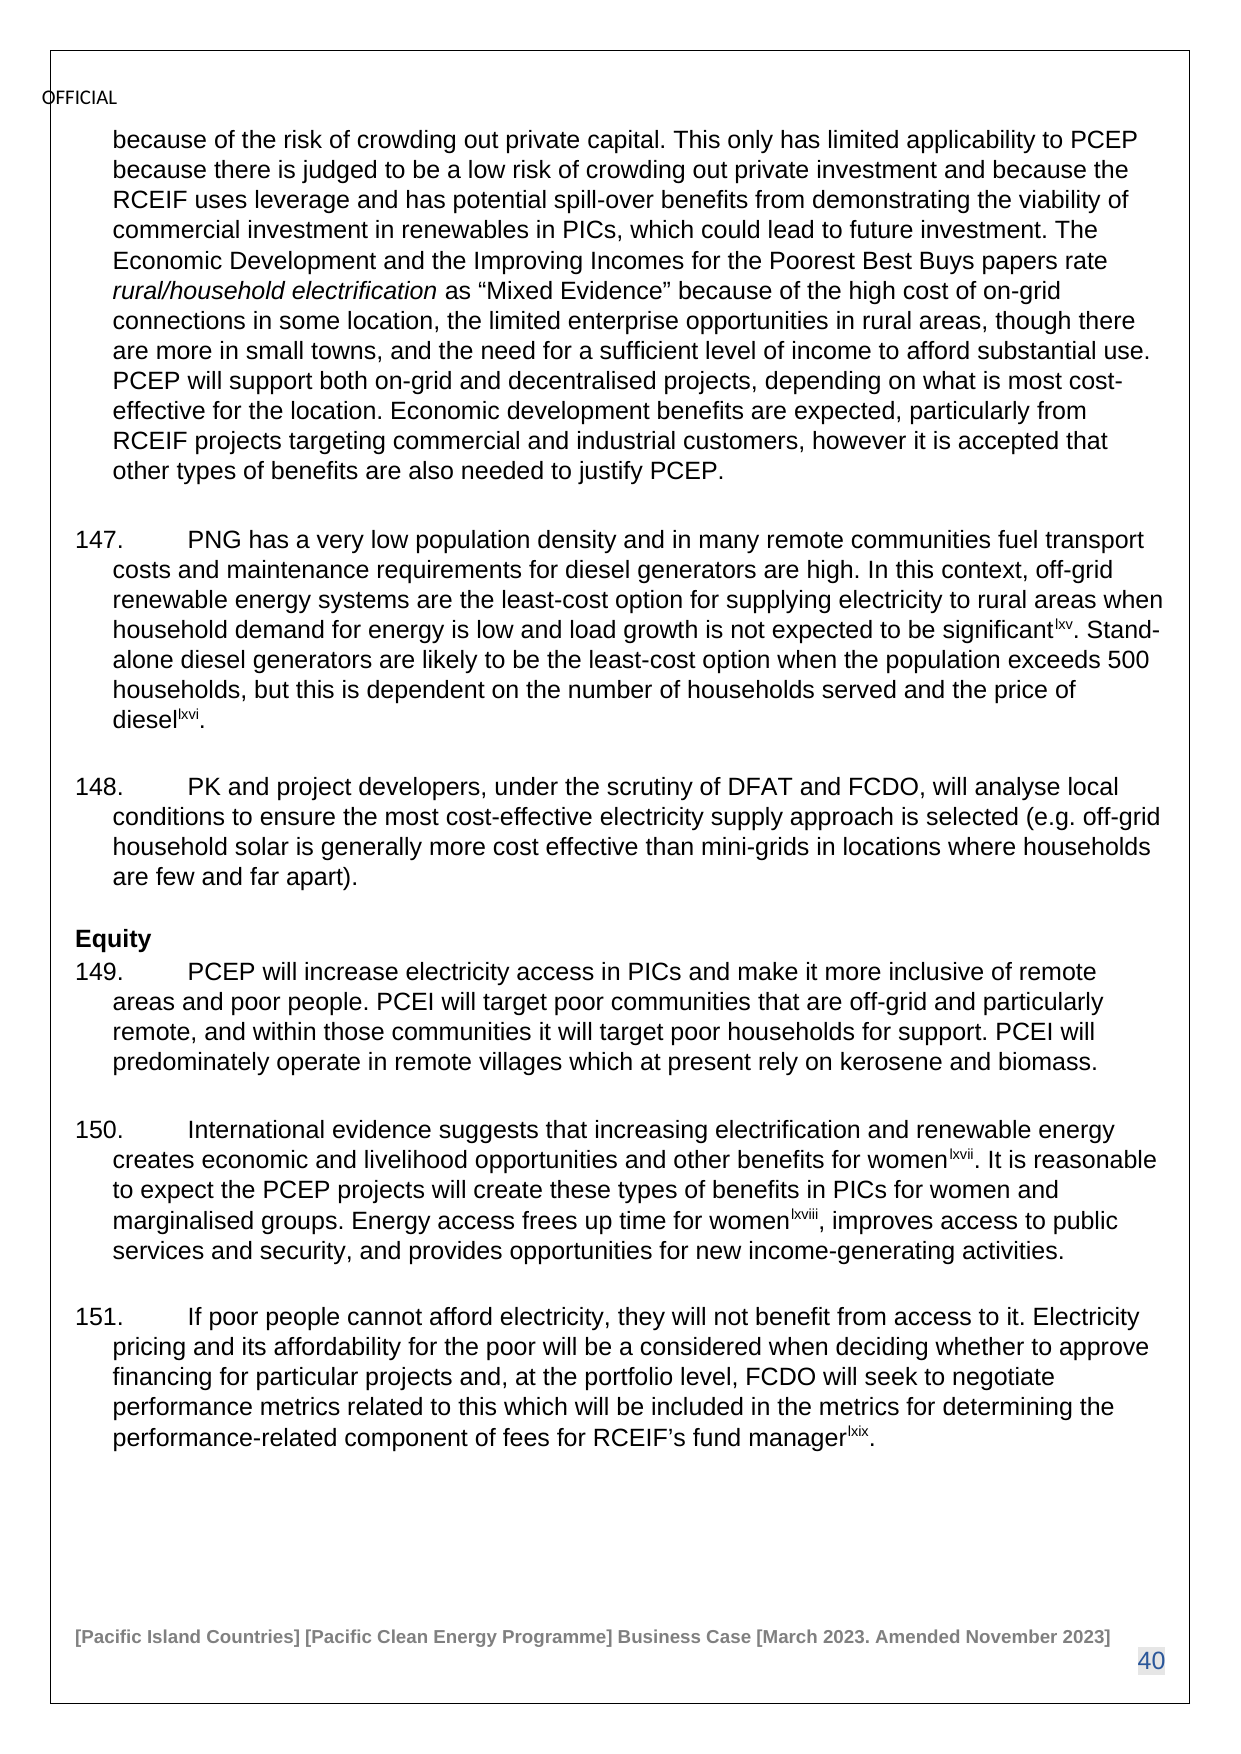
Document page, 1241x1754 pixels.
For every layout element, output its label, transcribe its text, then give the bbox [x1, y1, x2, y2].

list PK and project developers, under the scrutiny of DFAT and FCDO, will analyse local conditions to ensure the most cost-effective electricity supply approach is selected (e.g. off-grid household solar is generally more cost effective than mini-grids in locations where households are few and far apart). [75, 773, 1165, 891]
list PCEP will increase electricity access in PICs and make it more inclusive of remote areas and poor people. PCEI will target poor communities that are off-grid and particularly remote, and within those communities it will target poor households for support. PCEI will predominately operate in remote villages which at present rely on kerosene and biomass. [75, 957, 1165, 1076]
list because of the risk of crowding out private capital. This only has limited applicability to PCEP because there is judged to be a low risk of crowding out private investment and because the RCEIF uses leverage and has potential spill-over benefits from demonstrating the viability of commercial investment in renewables in PICs, which could lead to future investment. The Economic Development and the Improving Incomes for the Poorest Best Buys papers rate rural/household electrification as “Mixed Evidence” because of the high cost of on-grid connections in some location, the limited enterprise opportunities in rural areas, though there are more in small towns, and the need for a sufficient level of income to afford substantial use. PCEP will support both on-grid and decentralised projects, depending on what is most cost-effective for the location. Economic development benefits are expected, particularly from RCEIF projects targeting commercial and industrial customers, however it is accepted that other types of benefits are also needed to justify PCEP. [75, 126, 1165, 485]
list If poor people cannot afford electricity, they will not benefit from access to it. Electricity pricing and its affordability for the poor will be a considered when deciding whether to approve financing for particular projects and, at the portfolio level, FCDO will seek to negotiate performance metrics related to this which will be included in the metrics for determining the performance-related component of fees for RCEIF’s fund manager. [75, 1303, 1165, 1451]
list International evidence suggests that increasing electrification and renewable energy creates economic and livelihood opportunities and other benefits for women. It is reasonable to expect the PCEP projects will create these types of benefits in PICs for women and marginalised groups. Energy access frees up time for women, improves access to public services and security, and provides opportunities for new income-generating activities. [75, 1116, 1165, 1264]
text Equity [75, 925, 1165, 953]
list PNG has a very low population density and in many remote communities fuel transport costs and maintenance requirements for diesel generators are high. In this context, off-grid renewable energy systems are the least-cost option for supplying electricity to rural areas when household demand for energy is low and load growth is not expected to be significant. Stand-alone diesel generators are likely to be the least-cost option when the population exceeds 500 households, but this is dependent on the number of households served and the price of diesel. [75, 526, 1165, 734]
